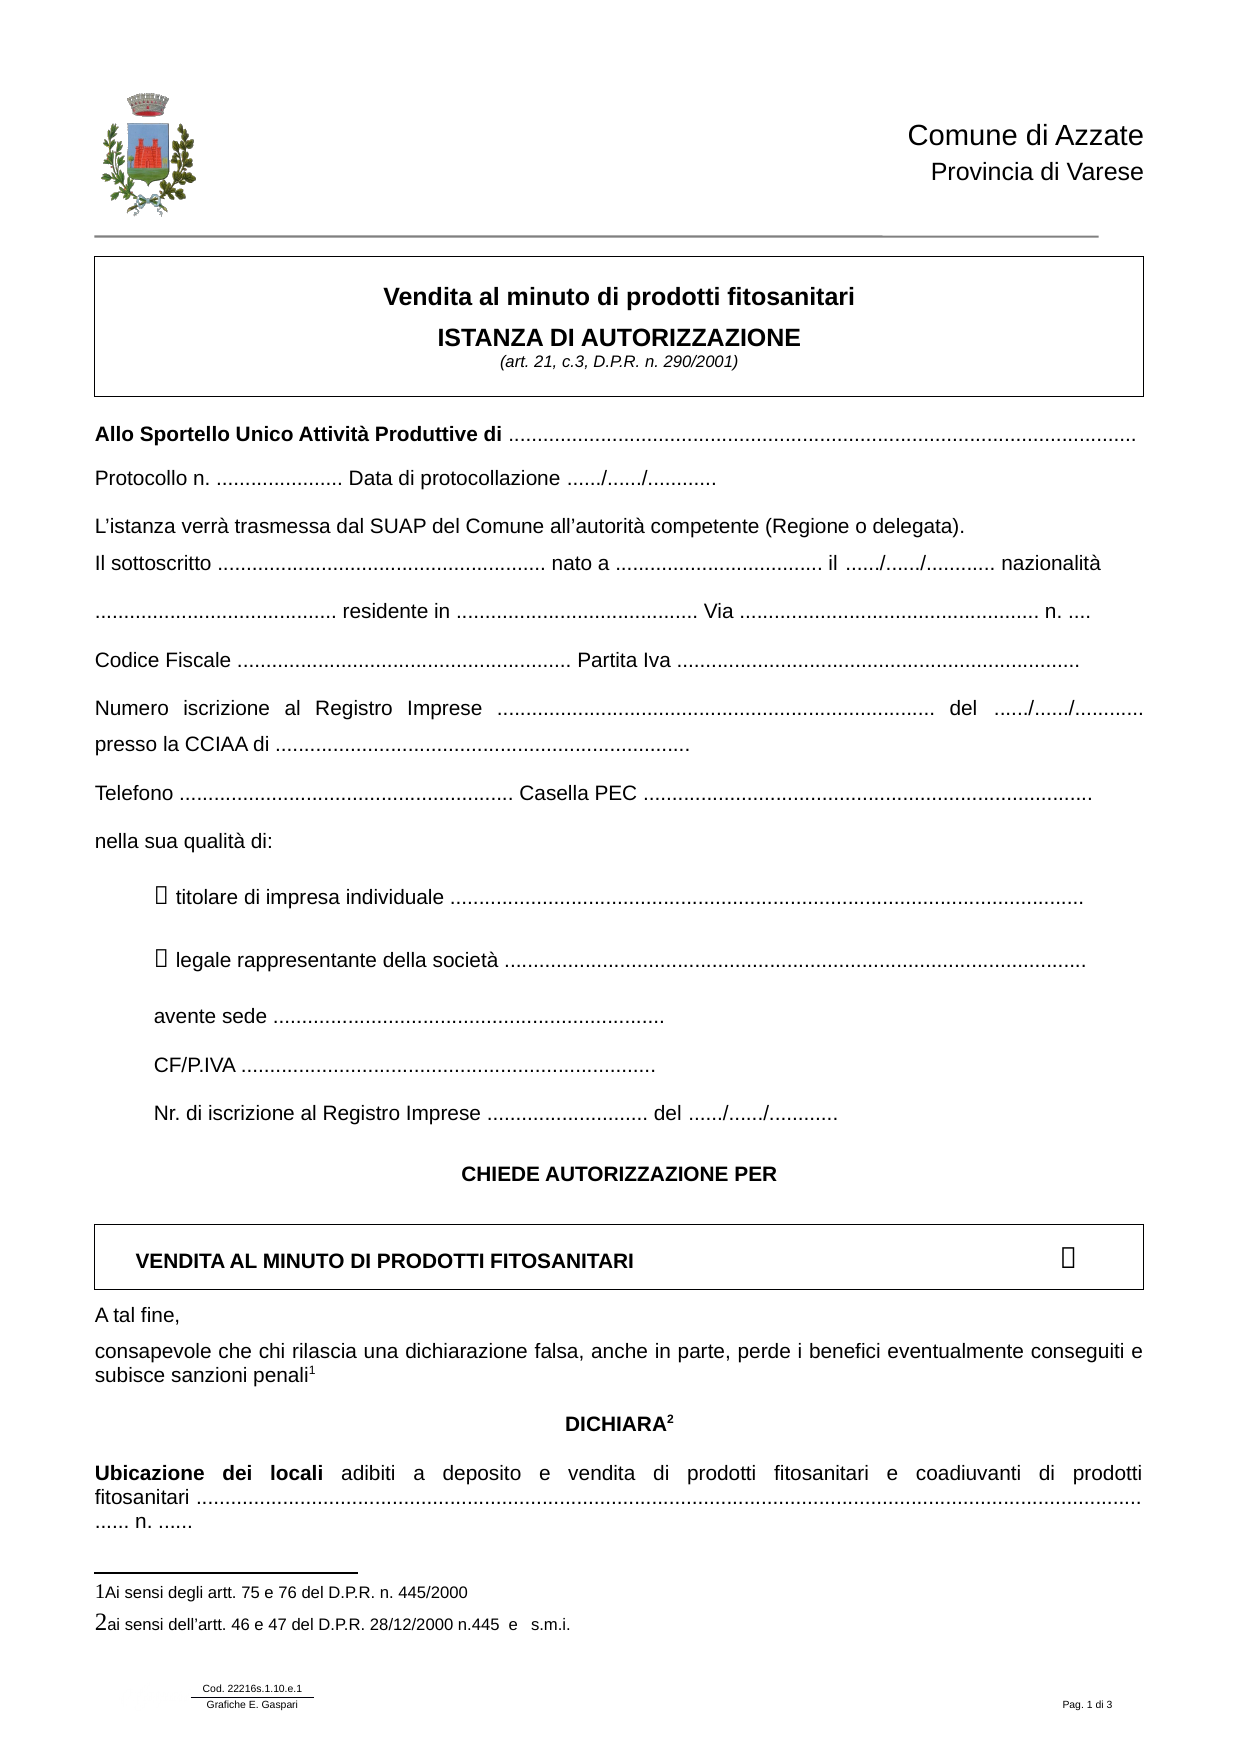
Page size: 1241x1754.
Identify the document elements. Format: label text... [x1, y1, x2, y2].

text Nr. di iscrizione al Registro Imprese ............................ del ....../....../............ [153, 1101, 1144, 1125]
text Allo Sportello Unico Attività Produttive di ............................................................................................................. [94, 422, 1144, 446]
text A tal fine, [94, 1303, 1144, 1327]
text Codice Fiscale .......................................................... Partita Iva ...................................................................... [94, 648, 1144, 672]
text nella sua qualità di: [94, 829, 1144, 853]
table_header VENDITA AL MINUTO DI PRODOTTI FITOSANITARI  [95, 1225, 1143, 1289]
text avente sede .................................................................... [153, 1004, 1144, 1028]
text CF/P.IVA ........................................................................ [153, 1053, 1144, 1077]
text  legale rappresentante della società ..................................................................................................... [153, 941, 1144, 975]
text Comune di Azzate [200, 118, 1144, 152]
picture [98, 87, 200, 219]
text Ai sensi degli artt. 75 e 76 del D.P.R. n. 445/2000 [94, 1579, 1144, 1603]
text Telefono .......................................................... Casella PEC .............................................................................. [94, 780, 1144, 804]
text Protocollo n. ...................... Data di protocollazione ....../....../............ [94, 466, 1144, 490]
text Il sottoscritto ......................................................... nato a .................................... il ....../....../............ nazionalità [94, 551, 1144, 575]
text Provincia di Varese [200, 157, 1144, 185]
text CHIEDE AUTORIZZAZIONE PER [94, 1162, 1144, 1186]
text Numero iscrizione al Registro Imprese ............................................................................ del ....../....../............ presso la CCIAA di ........................................................................ [94, 696, 1144, 756]
text DICHIARA [94, 1412, 1144, 1436]
text L’istanza verrà trasmessa dal SUAP del Comune all’autorità competente (Regione o delegata). [94, 514, 1144, 538]
text  titolare di impresa individuale .............................................................................................................. [153, 877, 1144, 911]
text Ubicazione dei locali adibiti a deposito e vendita di prodotti fitosanitari e coadiuvanti di prodotti fitosanitari .......................................................................................................................................................................... n. ...... [94, 1461, 1144, 1533]
text ai sensi dell’artt. 46 e 47 del D.P.R. 28/12/2000 n.445 e s.m.i. [94, 1607, 1144, 1636]
text .......................................... residente in .......................................... Via .................................................... n. .... [94, 599, 1144, 623]
table_header Vendita al minuto di prodotti fitosanitari ISTANZA DI AUTORIZZAZIONE (art. 21, c.3, D.P.R. n. 290/2001) [95, 257, 1143, 396]
text consapevole che chi rilascia una dichiarazione falsa, anche in parte, perde i benefici eventualmente conseguiti e subisce sanzioni penali [94, 1339, 1144, 1387]
